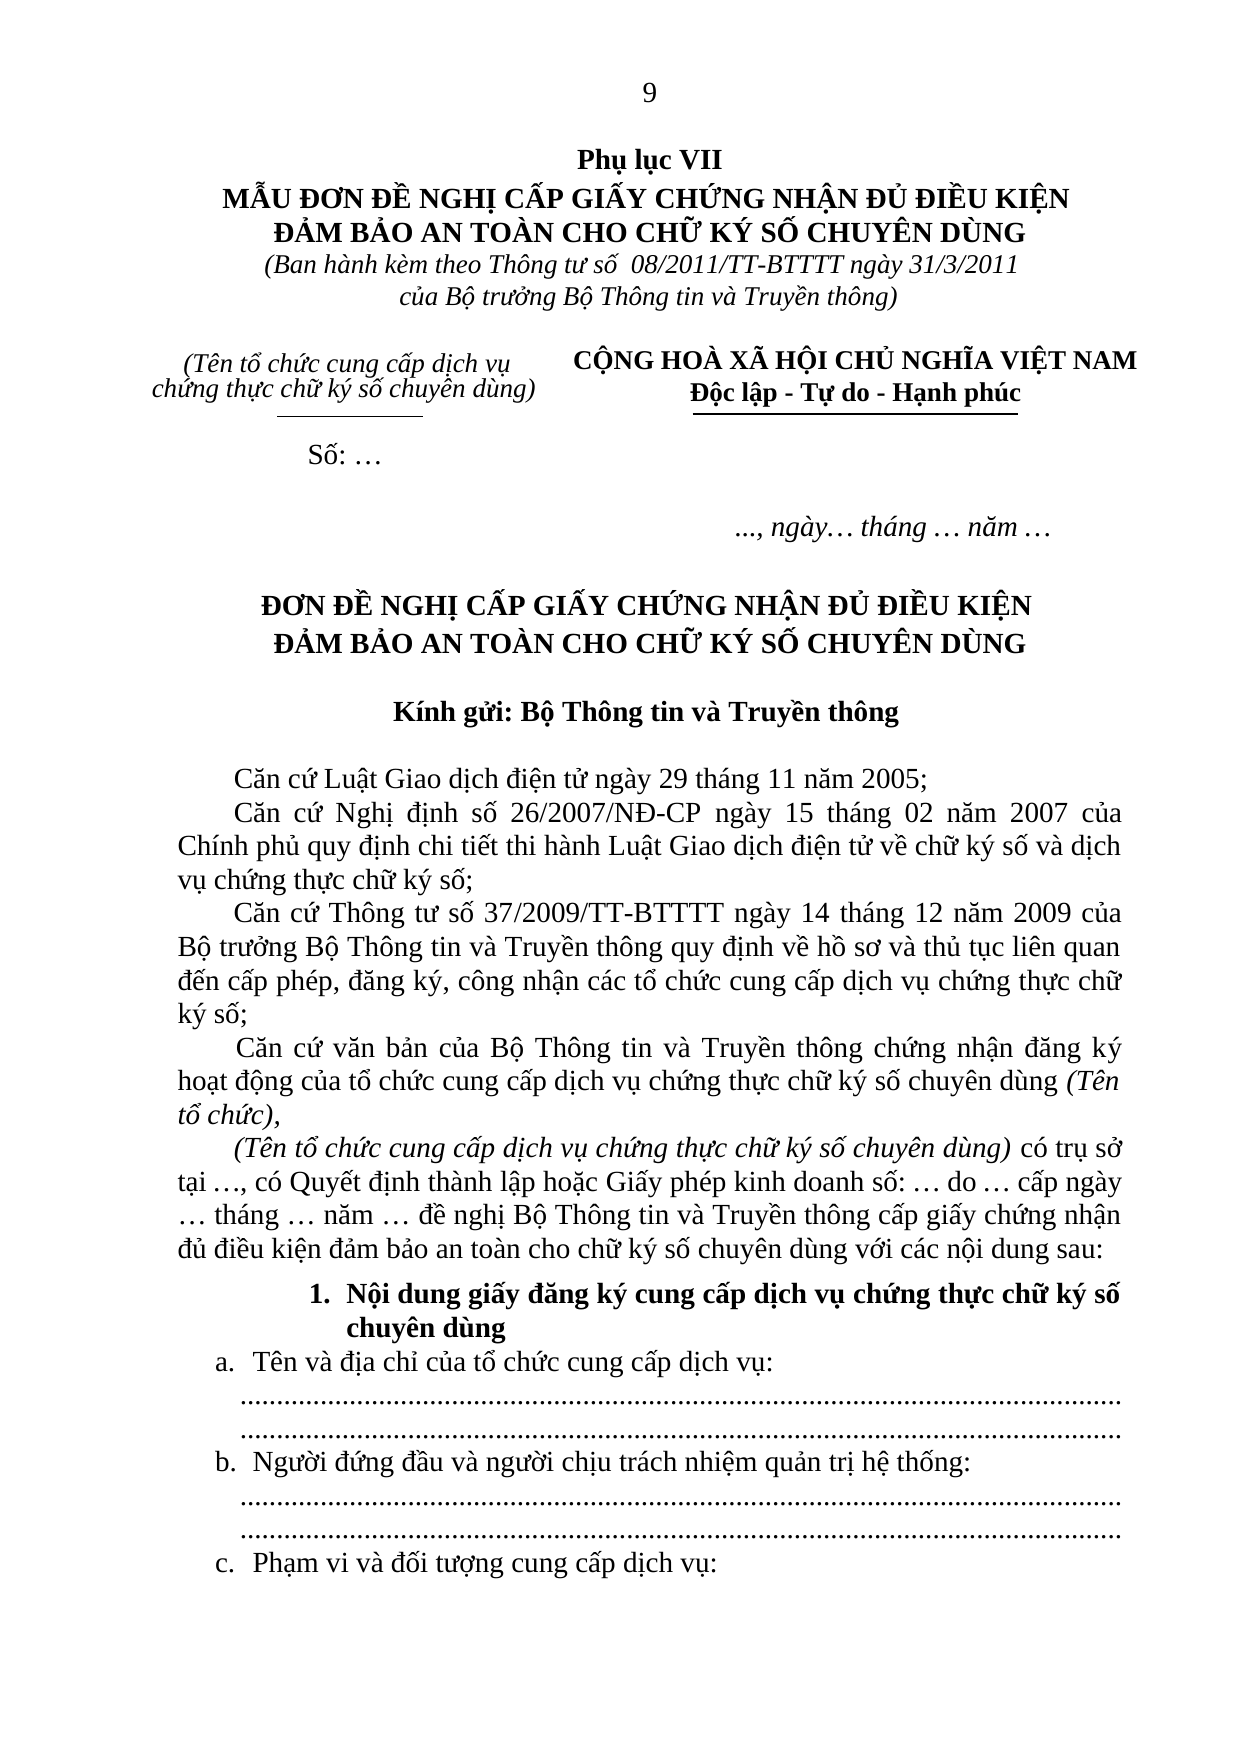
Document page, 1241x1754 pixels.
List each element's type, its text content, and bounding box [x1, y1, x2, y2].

list Phạm vi và đối tượng cung cấp dịch vụ: [215, 1545, 1122, 1578]
table_header (Tên tổ chức cung cấp dịch vụ chứng thực chữ ký số chuyên dùng) Số: … [134, 345, 556, 503]
list Nội dung giấy đăng ký cung cấp dịch vụ chứng thực chữ ký số chuyên dùng [308, 1277, 1122, 1344]
subtitle ĐẢM BẢO AN TOÀN CHO CHỮ KÝ SỐ CHUYÊN DÙNG [177, 215, 1122, 249]
list Người đứng đầu và người chịu trách nhiệm quản trị hệ thống: [215, 1444, 1122, 1478]
list Tên và địa chỉ của tổ chức cung cấp dịch vụ: [215, 1344, 1122, 1377]
text ..., ngày… tháng … năm … [177, 509, 1122, 543]
text Căn cứ văn bản của Bộ Thông tin và Truyền thông chứng nhận đăng ký hoạt động của tổ chức cung cấp dịch vụ chứng thực chữ ký số chuyên dùng (Tên tổ chức), [177, 1030, 1122, 1130]
text ĐƠN ĐỀ NGHỊ CẤP GIẤY CHỨNG NHẬN ĐỦ ĐIỀU KIỆN [177, 586, 1122, 623]
subtitle MẪU ĐƠN ĐỀ NGHỊ CẤP GIẤY CHỨNG NHẬN ĐỦ ĐIỀU KIỆN [177, 182, 1122, 215]
text (Tên tổ chức cung cấp dịch vụ chứng thực chữ ký số chuyên dùng) có trụ sở tại …, có Quyết định thành lập hoặc Giấy phép kinh doanh số: … do … cấp ngày … tháng … năm … đề nghị Bộ Thông tin và Truyền thông cấp giấy chứng nhận đủ điều kiện đảm bảo an toàn cho chữ ký số chuyên dùng với các nội dung sau: [177, 1130, 1122, 1264]
text Căn cứ Nghị định số 26/2007/NĐ-CP ngày 15 tháng 02 năm 2007 của Chính phủ quy định chi tiết thi hành Luật Giao dịch điện tử về chữ ký số và dịch vụ chứng thực chữ ký số; [177, 795, 1122, 896]
text Kính gửi: Bộ Thông tin và Truyền thông [177, 694, 1122, 728]
text Căn cứ Luật Giao dịch điện tử ngày 29 tháng 11 năm 2005; [177, 761, 1122, 795]
text (Ban hành kèm theo Thông tư số 08/2011/TT-BTTTT ngày 31/3/2011 [177, 249, 1122, 280]
text Căn cứ Thông tư số 37/2009/TT-BTTTT ngày 14 tháng 12 năm 2009 của Bộ trưởng Bộ Thông tin và Truyền thông quy định về hồ sơ và thủ tục liên quan đến cấp phép, đăng ký, công nhận các tổ chức cung cấp dịch vụ chứng thực chữ ký số; [177, 896, 1122, 1030]
table_header CỘNG HOÀ XÃ HỘI CHỦ NGHĨA VIỆT NAM Độc lập - Tự do - Hạnh phúc [556, 345, 1154, 503]
text ĐẢM BẢO AN TOÀN CHO CHỮ KÝ SỐ CHUYÊN DÙNG [177, 623, 1122, 661]
subtitle Phụ lục VII [177, 142, 1122, 175]
text của Bộ trưởng Bộ Thông tin và Truyền thông) [177, 280, 1122, 311]
